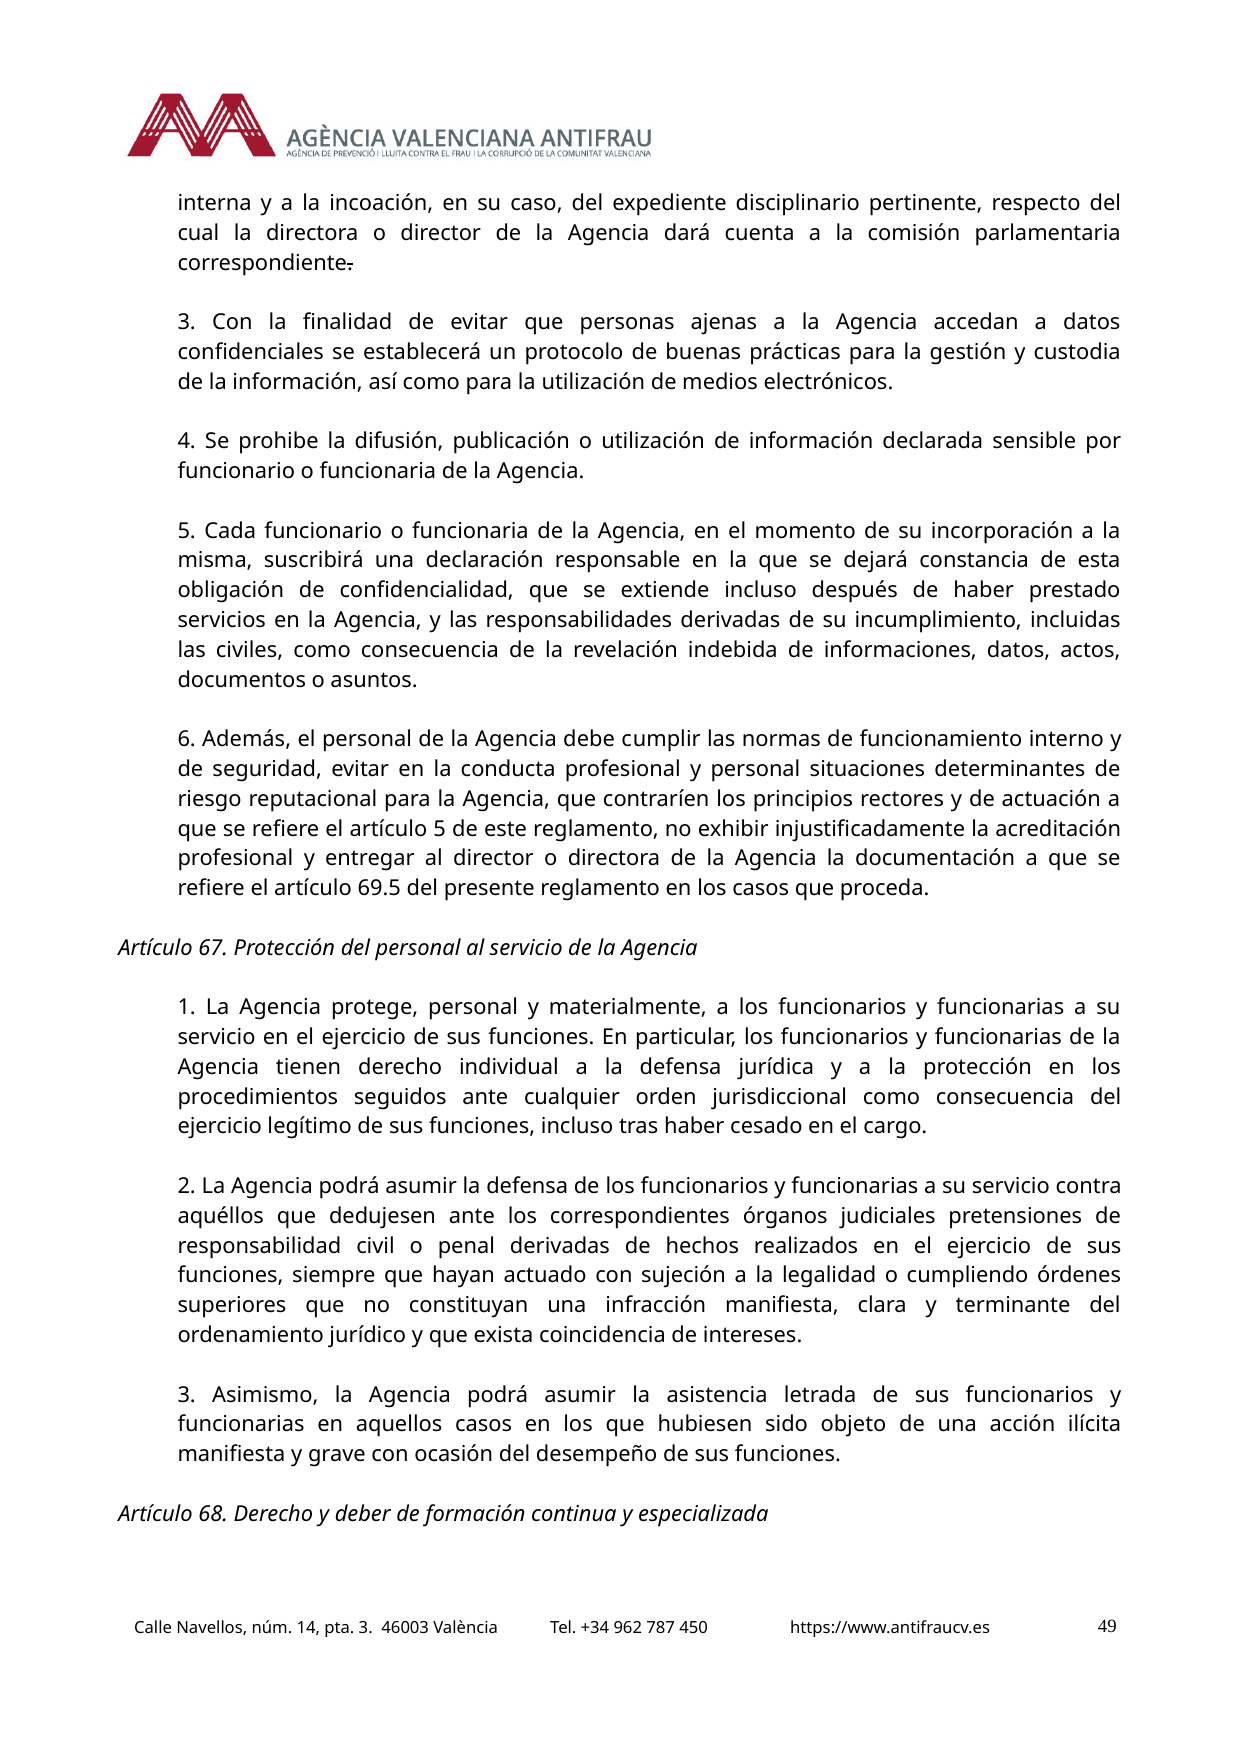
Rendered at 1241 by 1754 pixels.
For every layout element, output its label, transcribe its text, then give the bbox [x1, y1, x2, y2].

text Artículo 67. Protección del personal al servicio de la Agencia [118, 932, 1122, 962]
text 4. Se prohibe la difusión, publicación o utilización de información declarada sensible por funcionario o funcionaria de la Agencia. [177, 425, 1122, 485]
text 2. La Agencia podrá asumir la defensa de los funcionarios y funcionarias a su servicio contra aquéllos que dedujesen ante los correspondientes órganos judiciales pretensiones de responsabilidad civil o penal derivadas de hechos realizados en el ejercicio de sus funciones, siempre que hayan actuado con sujeción a la legalidad o cumpliendo órdenes superiores que no constituyan una infracción manifiesta, clara y terminante del ordenamiento jurídico y que exista coincidencia de intereses. [177, 1170, 1122, 1349]
text 6. Además, el personal de la Agencia debe cumplir las normas de funcionamiento interno y de seguridad, evitar en la conducta profesional y personal situaciones determinantes de riesgo reputacional para la Agencia, que contraríen los principios rectores y de actuación a que se refiere el artículo 5 de este reglamento, no exhibir injustificadamente la acreditación profesional y entregar al director o directora de la Agencia la documentación a que se refiere el artículo 69.5 del presente reglamento en los casos que proceda. [177, 723, 1122, 902]
text 1. La Agencia protege, personal y materialmente, a los funcionarios y funcionarias a su servicio en el ejercicio de sus funciones. En particular, los funcionarios y funcionarias de la Agencia tienen derecho individual a la defensa jurídica y a la protección en los procedimientos seguidos ante cualquier orden jurisdiccional como consecuencia del ejercicio legítimo de sus funciones, incluso tras haber cesado en el cargo. [177, 991, 1122, 1140]
text interna y a la incoación, en su caso, del expediente disciplinario pertinente, respecto del cual la directora o director de la Agencia dará cuenta a la comisión parlamentaria correspondiente. [177, 187, 1122, 276]
picture [122, 81, 655, 166]
text 3. Con la finalidad de evitar que personas ajenas a la Agencia accedan a datos confidenciales se establecerá un protocolo de buenas prácticas para la gestión y custodia de la información, así como para la utilización de medios electrónicos. [177, 306, 1122, 396]
text 3. Asimismo, la Agencia podrá asumir la asistencia letrada de sus funcionarios y funcionarias en aquellos casos en los que hubiesen sido objeto de una acción ilícita manifiesta y grave con ocasión del desempeño de sus funciones. [177, 1379, 1122, 1468]
text Artículo 68. Derecho y deber de formación continua y especializada [118, 1498, 1122, 1528]
text 5. Cada funcionario o funcionaria de la Agencia, en el momento de su incorporación a la misma, suscribirá una declaración responsable en la que se dejará constancia de esta obligación de confidencialidad, que se extiende incluso después de haber prestado servicios en la Agencia, y las responsabilidades derivadas de su incumplimiento, incluidas las civiles, como consecuencia de la revelación indebida de informaciones, datos, actos, documentos o asuntos. [177, 515, 1122, 693]
